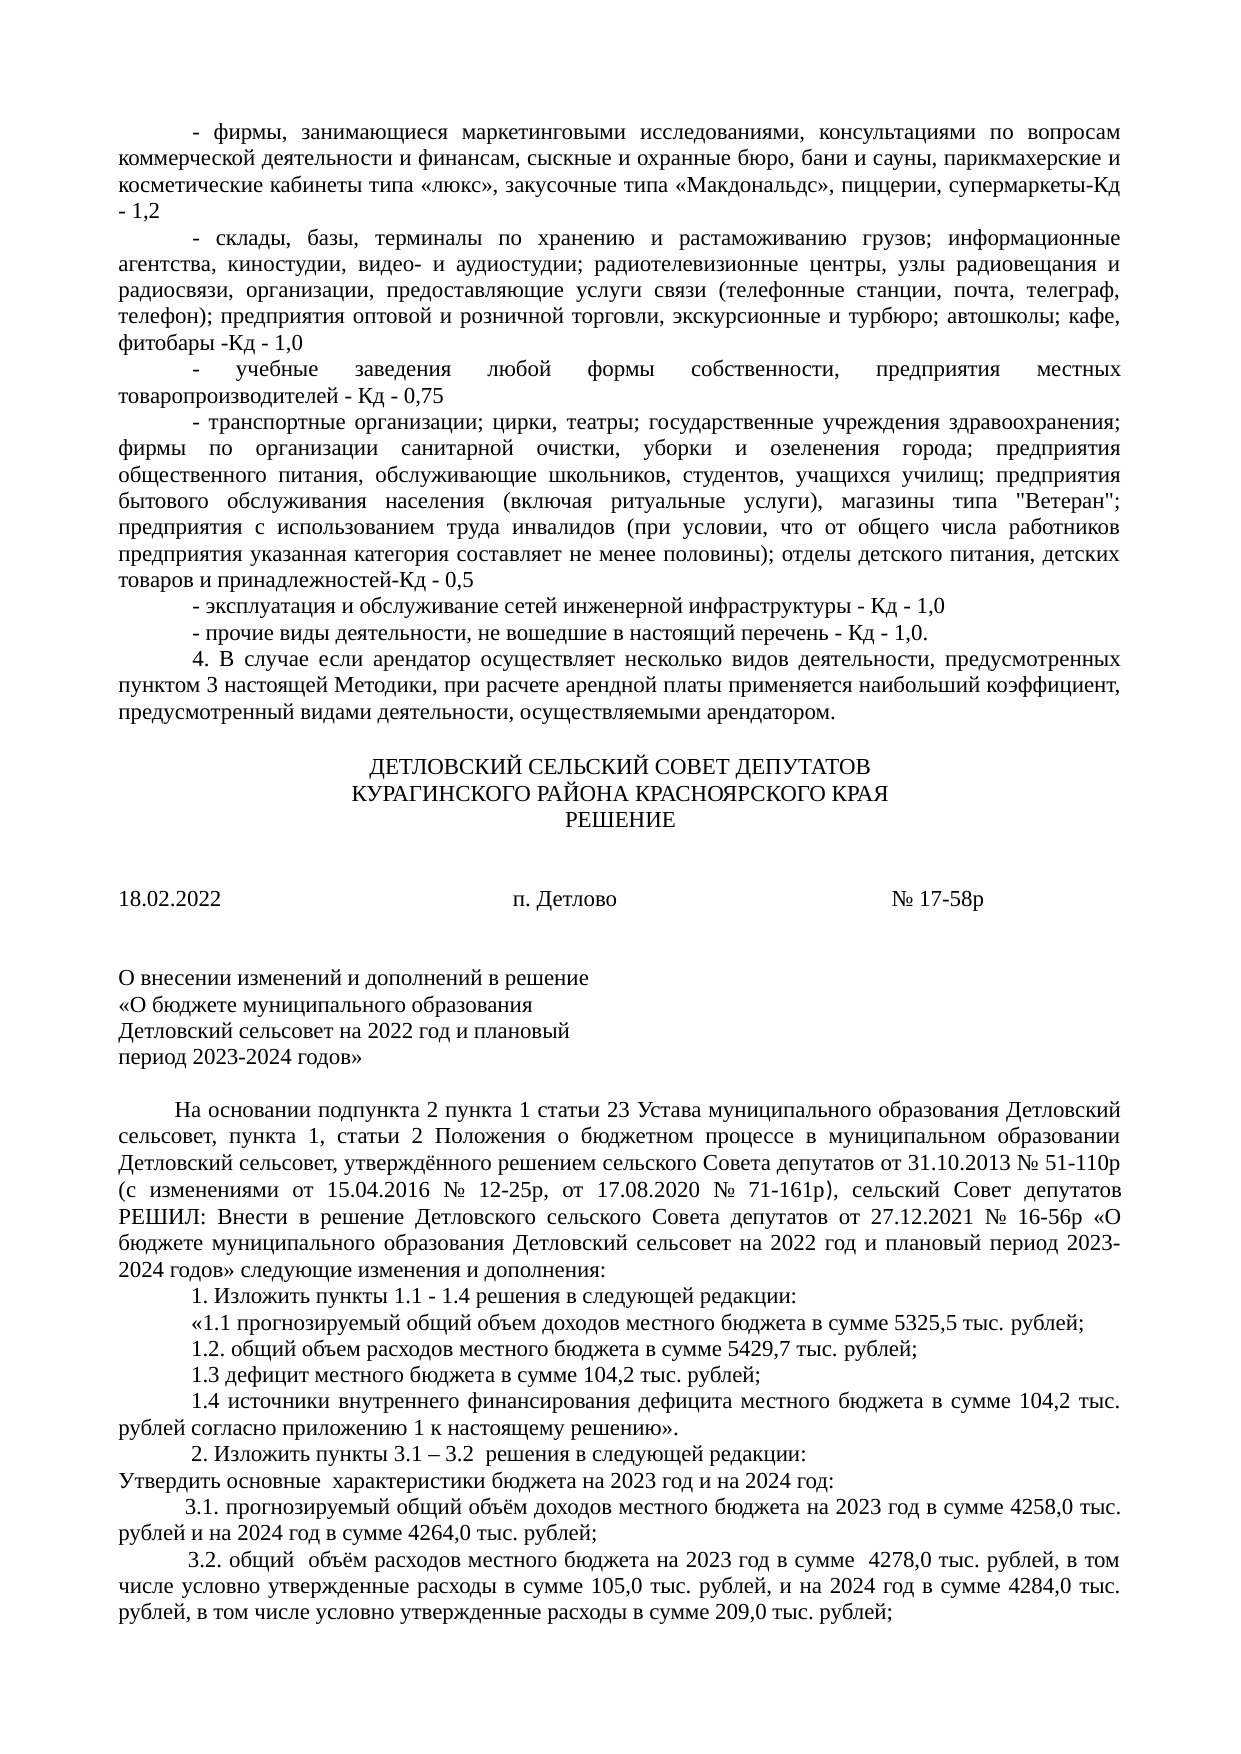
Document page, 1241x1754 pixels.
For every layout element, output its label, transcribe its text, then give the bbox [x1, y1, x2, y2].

text Утвердить основные характеристики бюджета на 2023 год и на 2024 год: [118, 1467, 1122, 1493]
text - фирмы, занимающиеся маркетинговыми исследованиями, консультациями по вопросам коммерческой деятельности и финансам, сыскные и охранные бюро, бани и сауны, парикмахерские и косметические кабинеты типа «люкс», закусочные типа «Макдональдс», пиццерии, супермаркеты-Кд - 1,2 [118, 118, 1122, 223]
text О внесении изменений и дополнений в решение [118, 964, 611, 991]
text 1.3 дефицит местного бюджета в сумме 104,2 тыс. рублей; [118, 1361, 1122, 1388]
text 1.2. общий объем расходов местного бюджета в сумме 5429,7 тыс. рублей; [118, 1335, 1122, 1361]
text На основании подпункта 2 пункта 1 статьи 23 Устава муниципального образования Детловский сельсовет, пункта 1, статьи 2 Положения о бюджетном процессе в муниципальном образовании Детловский сельсовет, утверждённого решением сельского Совета депутатов от 31.10.2013 № 51-110р (с изменениями от 15.04.2016 № 12-25р, от 17.08.2020 № 71-161р), сельский Совет депутатов РЕШИЛ: Внести в решение Детловского сельского Совета депутатов от 27.12.2021 № 16-56р «О бюджете муниципального образования Детловский сельсовет на 2022 год и плановый период 2023-2024 годов» следующие изменения и дополнения: [118, 1096, 1122, 1282]
text - прочие виды деятельности, не вошедшие в настоящий перечень - Кд - 1,0. [118, 619, 1122, 645]
text «1.1 прогнозируемый общий объем доходов местного бюджета в сумме 5325,5 тыс. рублей; [118, 1308, 1122, 1335]
text 18.02.2022 п. Детлово № 17-58р [118, 885, 1122, 912]
text ДЕТЛОВСКИЙ СЕЛЬСКИЙ СОВЕТ ДЕПУТАТОВ [118, 753, 1122, 780]
text 2. Изложить пункты 3.1 – 3.2 решения в следующей редакции: [118, 1440, 1122, 1467]
text 3.1. прогнозируемый общий объём доходов местного бюджета на 2023 год в сумме 4258,0 тыс. рублей и на 2024 год в сумме 4264,0 тыс. рублей; [118, 1493, 1122, 1546]
text 1. Изложить пункты 1.1 - 1.4 решения в следующей редакции: [118, 1282, 1122, 1308]
text 4. В случае если арендатор осуществляет несколько видов деятельности, предусмотренных пунктом 3 настоящей Методики, при расчете арендной платы применяется наибольший коэффициент, предусмотренный видами деятельности, осуществляемыми арендатором. [118, 645, 1122, 724]
text «О бюджете муниципального образования Детловский сельсовет на 2022 год и плановый период 2023-2024 годов» [118, 991, 611, 1070]
text - транспортные организации; цирки, театры; государственные учреждения здравоохранения; фирмы по организации санитарной очистки, уборки и озеленения города; предприятия общественного питания, обслуживающие школьников, студентов, учащихся училищ; предприятия бытового обслуживания населения (включая ритуальные услуги), магазины типа "Ветеран"; предприятия с использованием труда инвалидов (при условии, что от общего числа работников предприятия указанная категория составляет не менее половины); отделы детского питания, детских товаров и принадлежностей-Кд - 0,5 [118, 408, 1122, 592]
text 1.4 источники внутреннего финансирования дефицита местного бюджета в сумме 104,2 тыс. рублей согласно приложению 1 к настоящему решению». [118, 1388, 1122, 1440]
text - склады, базы, терминалы по хранению и растаможиванию грузов; информационные агентства, киностудии, видео- и аудиостудии; радиотелевизионные центры, узлы радиовещания и радиосвязи, организации, предоставляющие услуги связи (телефонные станции, почта, телеграф, телефон); предприятия оптовой и розничной торговли, экскурсионные и турбюро; автошколы; кафе, фитобары -Кд - 1,0 [118, 223, 1122, 355]
text КУРАГИНСКОГО РАЙОНА КРАСНОЯРСКОГО КРАЯ [118, 780, 1122, 806]
text 3.2. общий объём расходов местного бюджета на 2023 год в сумме 4278,0 тыс. рублей, в том числе условно утвержденные расходы в сумме 105,0 тыс. рублей, и на 2024 год в сумме 4284,0 тыс. рублей, в том числе условно утвержденные расходы в сумме 209,0 тыс. рублей; [118, 1546, 1122, 1625]
text - эксплуатация и обслуживание сетей инженерной инфраструктуры - Кд - 1,0 [118, 592, 1122, 619]
text РЕШЕНИЕ [118, 806, 1122, 832]
text - учебные заведения любой формы собственности, предприятия местных товаропроизводителей - Кд - 0,75 [118, 355, 1122, 408]
